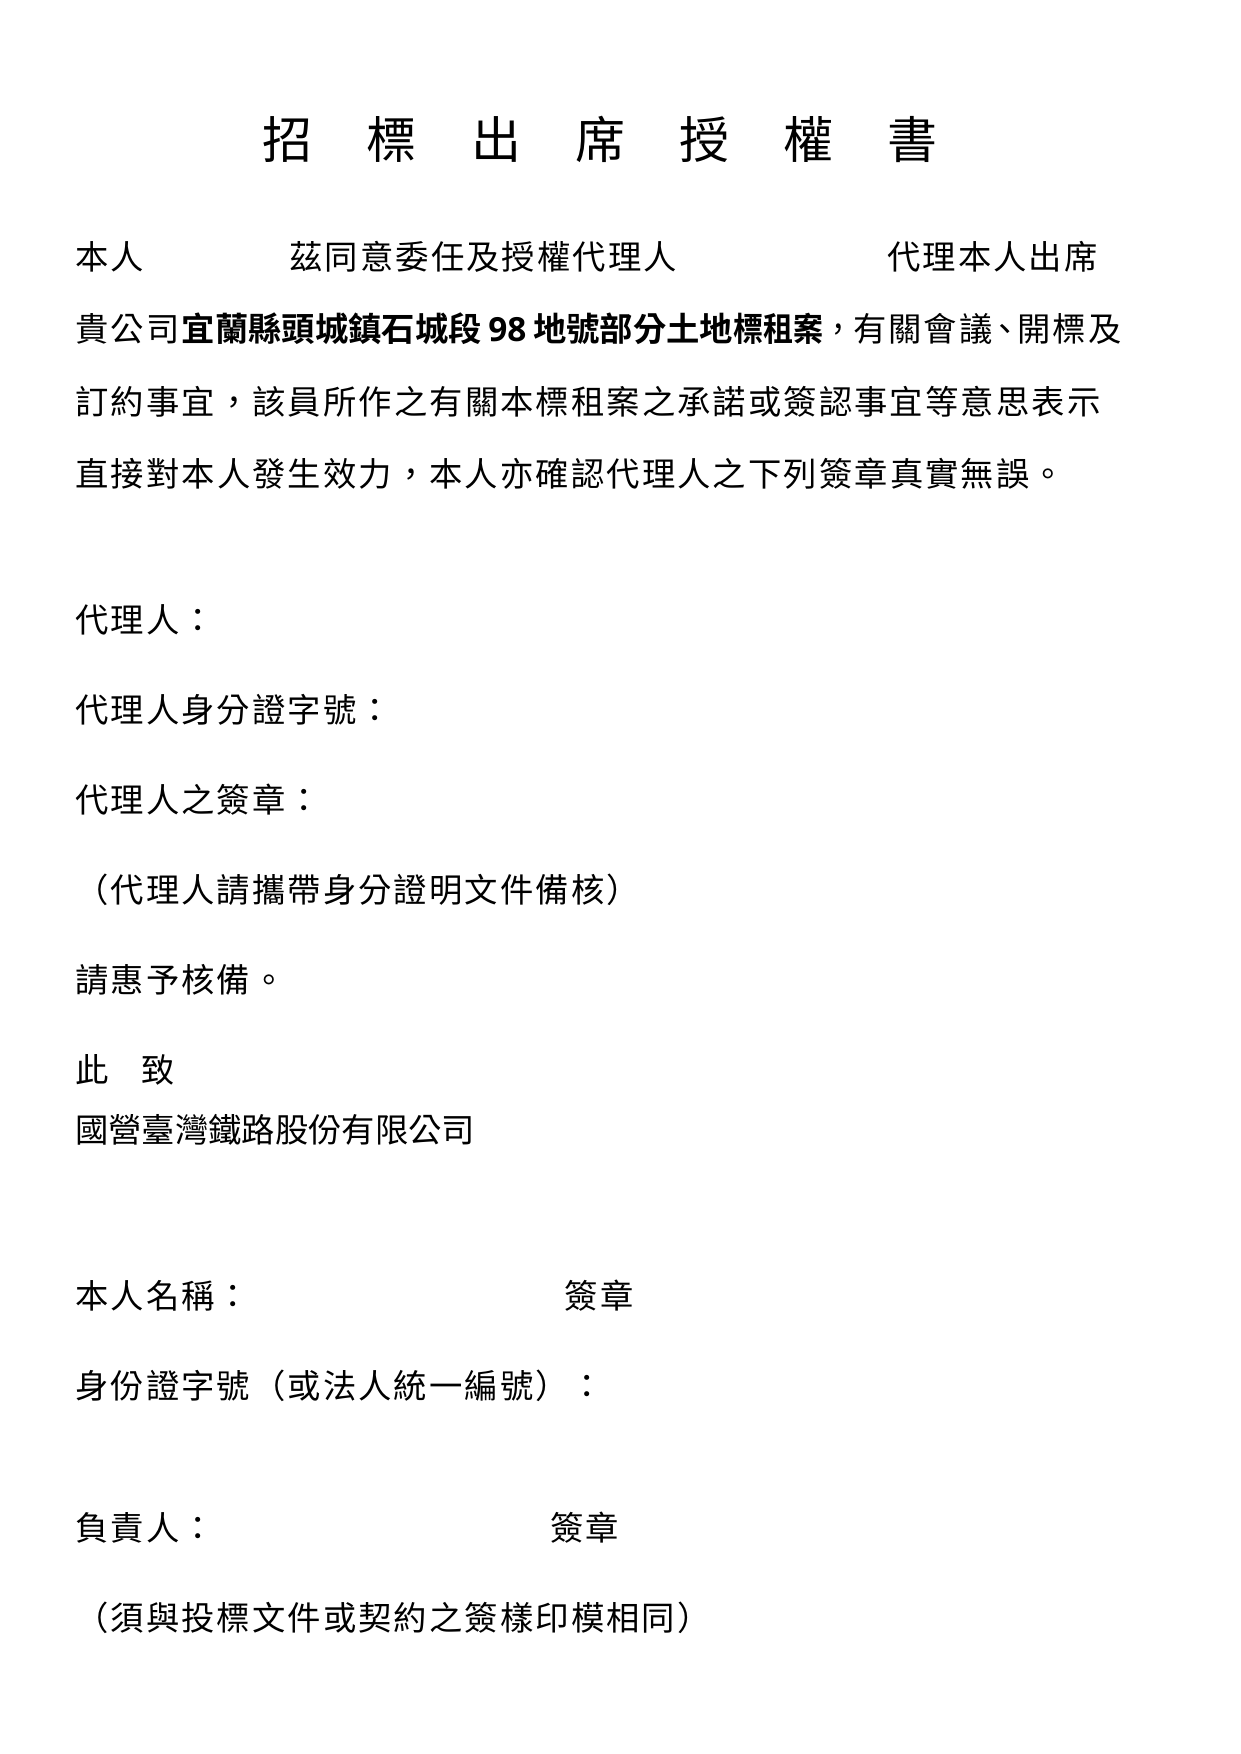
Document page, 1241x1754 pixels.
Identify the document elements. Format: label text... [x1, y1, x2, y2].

text 代理人之簽章： [75, 760, 1051, 835]
text 國營臺灣鐵路股份有限公司 [75, 1105, 1073, 1151]
text 代理人身分證字號： [75, 670, 1051, 745]
text 請惠予核備。 [75, 940, 1000, 1015]
text （須與投標文件或契約之簽樣印模相同） [75, 1579, 1000, 1654]
text 本人 茲同意委任及授權代理人 代理本人出席貴公司宜蘭縣頭城鎮石城段98地號部分土地標租案，有關會議、開標及訂約事宜，該員所作之有關本標租案之承諾或簽認事宜等意思表示直接對本人發生效力，本人亦確認代理人之下列簽章真實無誤。 [75, 231, 1121, 496]
text 身份證字號（或法人統一編號）： [75, 1346, 1000, 1421]
text 本人名稱： 簽章 [75, 1256, 1000, 1331]
text （代理人請攜帶身分證明文件備核） [75, 850, 1051, 925]
text 負責人： 簽章 [75, 1489, 1000, 1564]
text 代理人： [75, 580, 1051, 655]
text 此 致 [75, 1030, 1000, 1105]
text 招標出席授權書 [262, 99, 937, 174]
